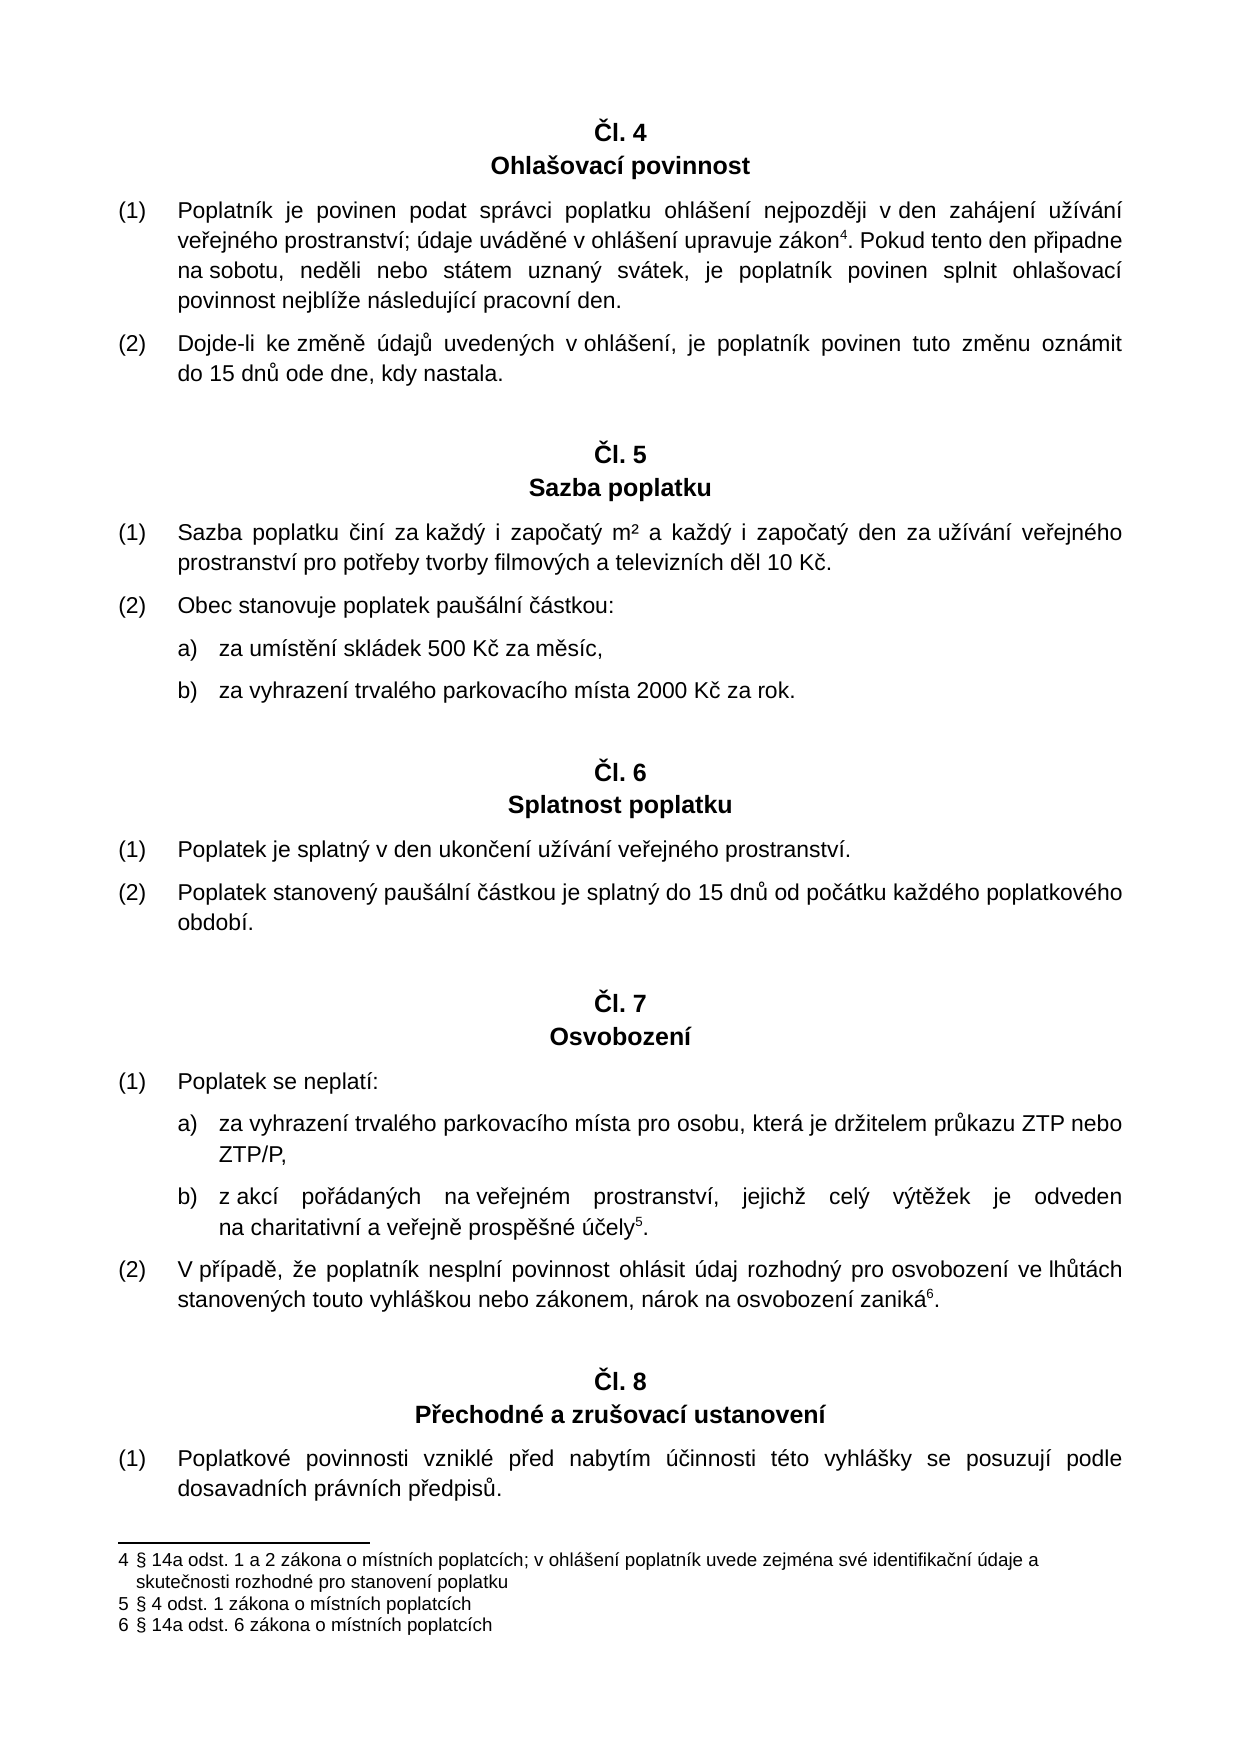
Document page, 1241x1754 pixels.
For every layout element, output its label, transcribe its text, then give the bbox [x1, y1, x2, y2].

list za vyhrazení trvalého parkovacího místa 2000 Kč za rok. [177, 677, 1122, 704]
list V případě, že poplatník nesplní povinnost ohlásit údaj rozhodný pro osvobození ve lhůtách stanovených touto vyhláškou nebo zákonem, nárok na osvobození zaniká. [118, 1256, 1122, 1313]
list § 4 odst. 1 zákona o místních poplatcích [118, 1592, 1122, 1614]
list Poplatek je splatný v den ukončení užívání veřejného prostranství. [118, 836, 1122, 862]
list Poplatník je povinen podat správci poplatku ohlášení nejpozději v den zahájení užívání veřejného prostranství; údaje uváděné v ohlášení upravuje zákon. Pokud tento den připadne na sobotu, neděli nebo státem uznaný svátek, je poplatník povinen splnit ohlašovací povinnost nejblíže následující pracovní den. [118, 197, 1122, 314]
list Poplatkové povinnosti vzniklé před nabytím účinnosti této vyhlášky se posuzují podle dosavadních právních předpisů. [118, 1445, 1122, 1502]
subtitle Čl. 6 Splatnost poplatku [118, 757, 1122, 819]
list § 14a odst. 1 a 2 zákona o místních poplatcích; v ohlášení poplatník uvede zejména své identifikační údaje a skutečnosti rozhodné pro stanovení poplatku [118, 1549, 1122, 1592]
list Dojde-li ke změně údajů uvedených v ohlášení, je poplatník povinen tuto změnu oznámit do 15 dnů ode dne, kdy nastala. [118, 330, 1122, 387]
list za umístění skládek 500 Kč za měsíc, [177, 634, 1122, 661]
subtitle Čl. 4 Ohlašovací povinnost [118, 118, 1122, 180]
list Sazba poplatku činí za každý i započatý m² a každý i započatý den za užívání veřejného prostranství pro potřeby tvorby filmových a televizních děl 10 Kč. [118, 519, 1122, 576]
list Poplatek se neplatí: [118, 1068, 1122, 1094]
subtitle Čl. 8 Přechodné a zrušovací ustanovení [118, 1367, 1122, 1428]
subtitle Čl. 5 Sazba poplatku [118, 440, 1122, 502]
list § 14a odst. 6 zákona o místních poplatcích [118, 1614, 1122, 1635]
list Poplatek stanovený paušální částkou je splatný do 15 dnů od počátku každého poplatkového období. [118, 879, 1122, 935]
subtitle Čl. 7 Osvobození [118, 989, 1122, 1051]
list za vyhrazení trvalého parkovacího místa pro osobu, která je držitelem průkazu ZTP nebo ZTP/P, [177, 1110, 1122, 1167]
list z akcí pořádaných na veřejném prostranství, jejichž celý výtěžek je odveden na charitativní a veřejně prospěšné účely. [177, 1183, 1122, 1240]
list Obec stanovuje poplatek paušální částkou: [118, 592, 1122, 618]
